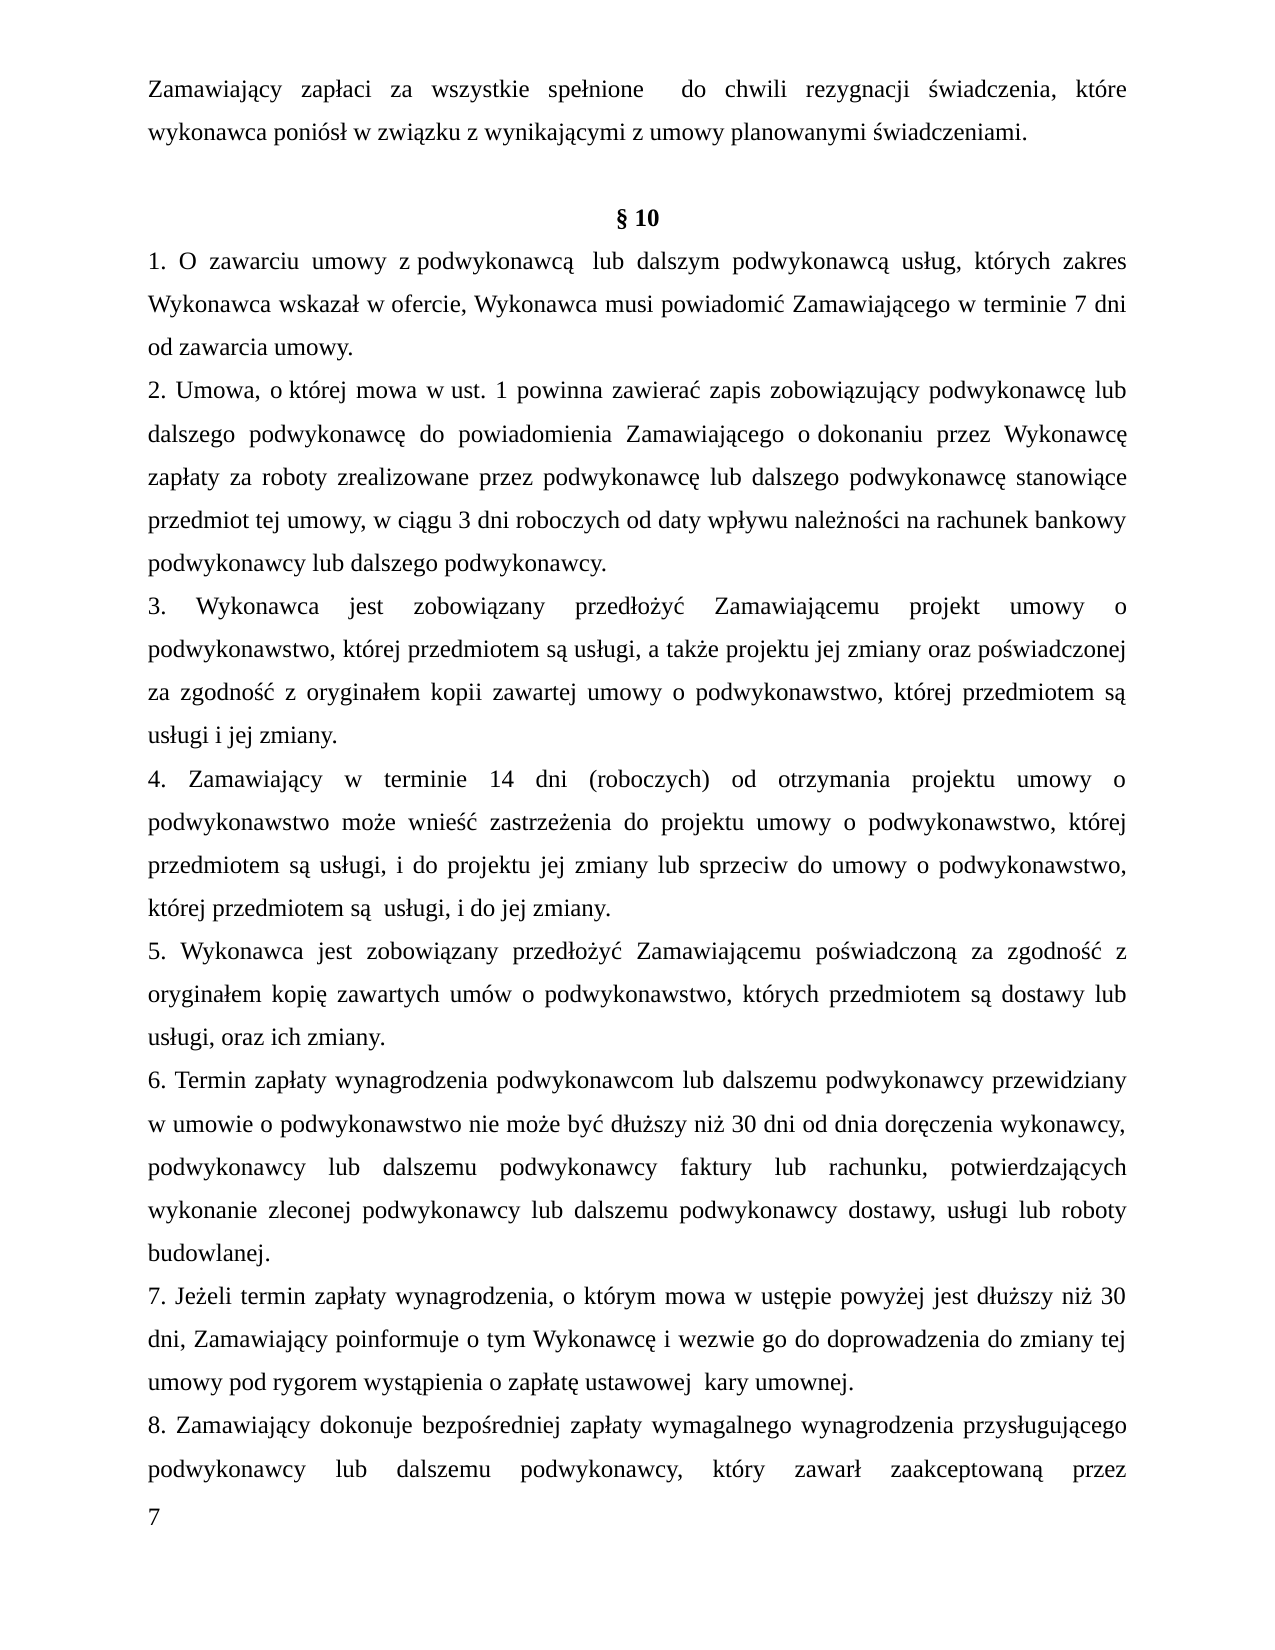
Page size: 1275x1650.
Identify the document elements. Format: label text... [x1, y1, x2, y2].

list 3. Wykonawca jest zobowiązany przedłożyć Zamawiającemu projekt umowy o podwykonawstwo, której przedmiotem są usługi, a także projektu jej zmiany oraz poświadczonej za zgodność z oryginałem kopii zawartej umowy o podwykonawstwo, której przedmiotem są usługi i jej zmiany. [148, 591, 1127, 749]
list 5. Wykonawca jest zobowiązany przedłożyć Zamawiającemu poświadczoną za zgodność z oryginałem kopię zawartych umów o podwykonawstwo, których przedmiotem są dostawy lub usługi, oraz ich zmiany. [148, 936, 1127, 1051]
list 1. O zawarciu umowy z podwykonawcą lub dalszym podwykonawcą usług, których zakres Wykonawca wskazał w ofercie, Wykonawca musi powiadomić Zamawiającego w terminie 7 dni od zawarcia umowy. [148, 246, 1127, 361]
list 4. Zamawiający w terminie 14 dni (roboczych) od otrzymania projektu umowy o podwykonawstwo może wnieść zastrzeżenia do projektu umowy o podwykonawstwo, której przedmiotem są usługi, i do projektu jej zmiany lub sprzeciw do umowy o podwykonawstwo, której przedmiotem są usługi, i do jej zmiany. [148, 764, 1127, 922]
list 2. Umowa, o której mowa w ust. 1 powinna zawierać zapis zobowiązujący podwykonawcę lub dalszego podwykonawcę do powiadomienia Zamawiającego o dokonaniu przez Wykonawcę zapłaty za roboty zrealizowane przez podwykonawcę lub dalszego podwykonawcę stanowiące przedmiot tej umowy, w ciągu 3 dni roboczych od daty wpływu należności na rachunek bankowy podwykonawcy lub dalszego podwykonawcy. [148, 376, 1127, 577]
list 7. Jeżeli termin zapłaty wynagrodzenia, o którym mowa w ustępie powyżej jest dłuższy niż 30 dni, Zamawiający poinformuje o tym Wykonawcę i wezwie go do doprowadzenia do zmiany tej umowy pod rygorem wystąpienia o zapłatę ustawowej kary umownej. [148, 1281, 1127, 1396]
text Zamawiający zapłaci za wszystkie spełnione do chwili rezygnacji świadczenia, które wykonawca poniósł w związku z wynikającymi z umowy planowanymi świadczeniami. [148, 74, 1127, 146]
list 6. Termin zapłaty wynagrodzenia podwykonawcom lub dalszemu podwykonawcy przewidziany w umowie o podwykonawstwo nie może być dłuższy niż 30 dni od dnia doręczenia wykonawcy, podwykonawcy lub dalszemu podwykonawcy faktury lub rachunku, potwierdzających wykonanie zleconej podwykonawcy lub dalszemu podwykonawcy dostawy, usługi lub roboty budowlanej. [148, 1066, 1127, 1267]
text § 10 [148, 203, 1127, 232]
list 8. Zamawiający dokonuje bezpośredniej zapłaty wymagalnego wynagrodzenia przysługującego podwykonawcy lub dalszemu podwykonawcy, który zawarł zaakceptowaną przez [148, 1411, 1127, 1482]
